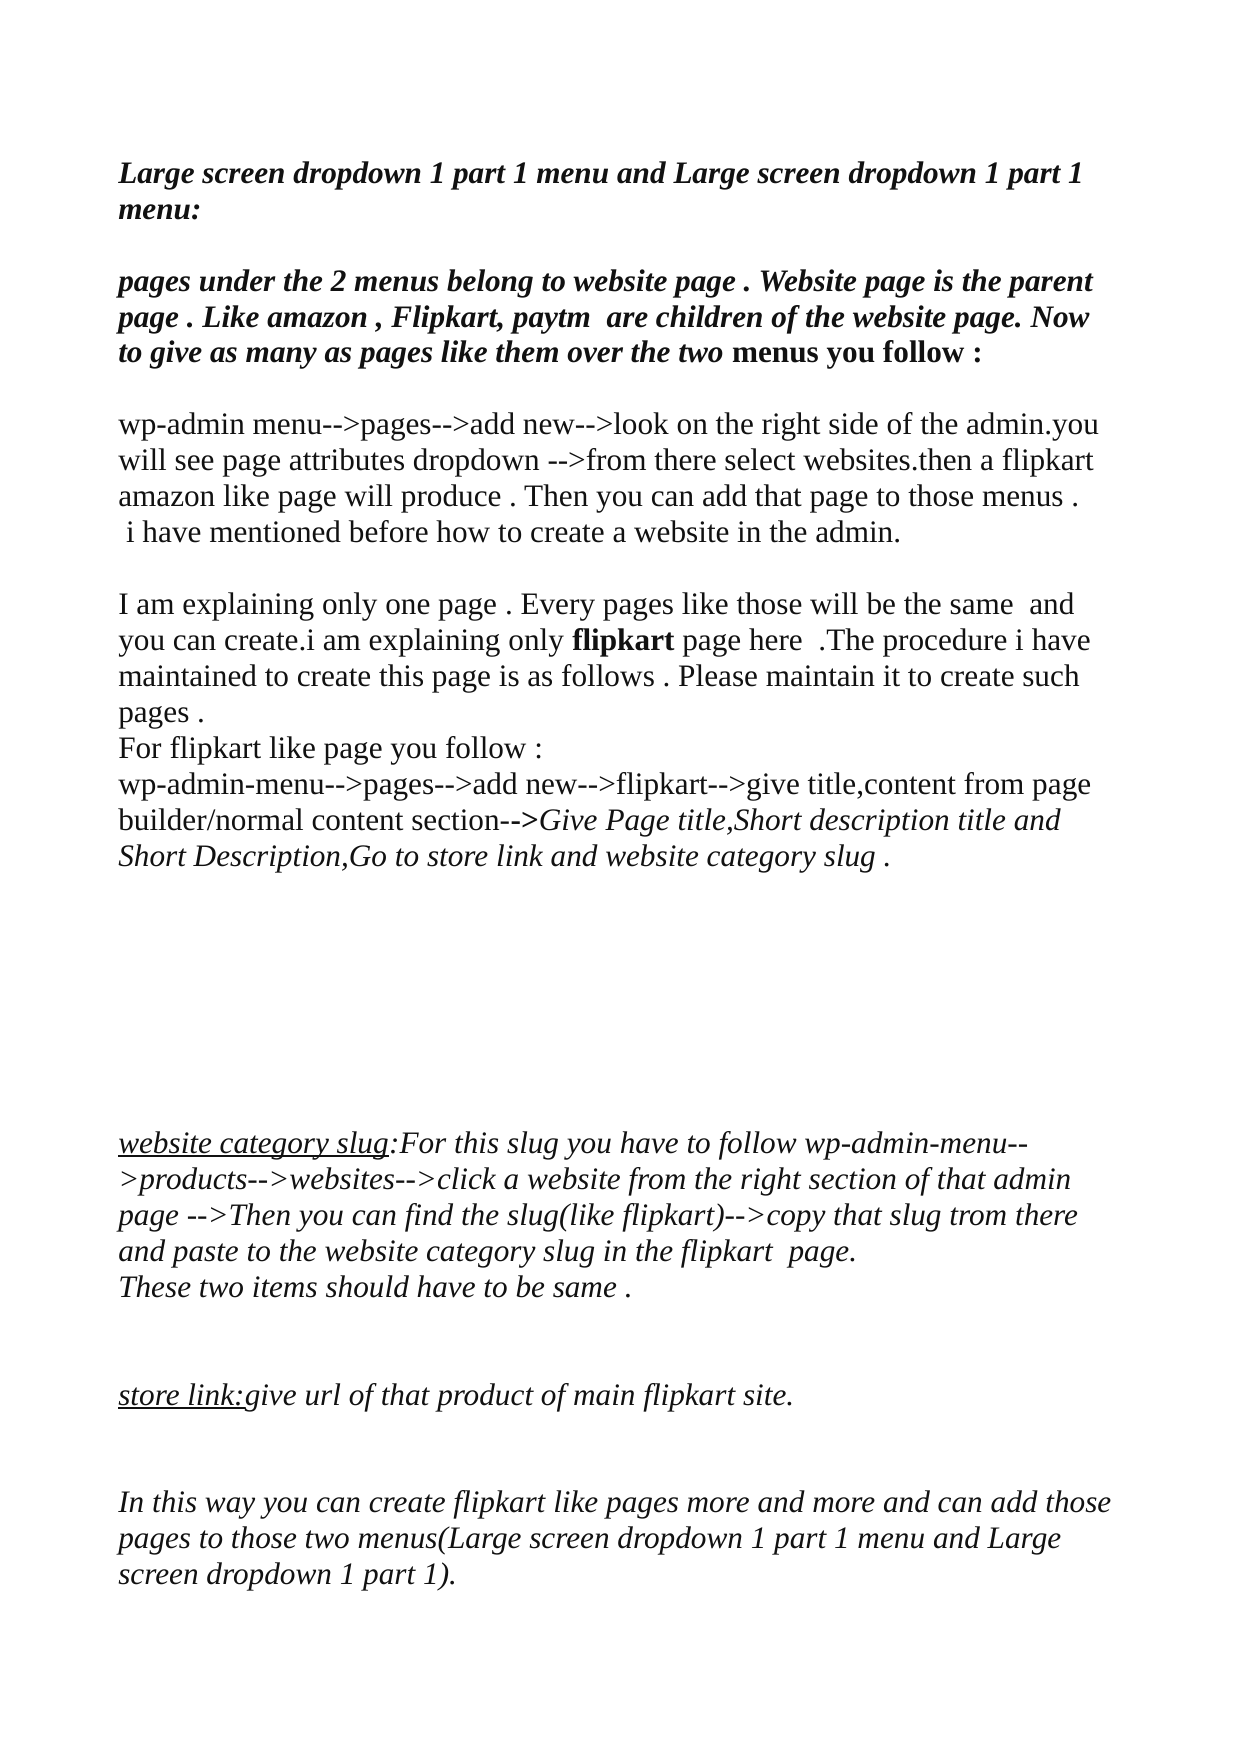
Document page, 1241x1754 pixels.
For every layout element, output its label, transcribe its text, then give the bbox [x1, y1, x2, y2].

text In this way you can create flipkart like pages more and more and can add those pages to those two menus(Large screen dropdown 1 part 1 menu and Large screen dropdown 1 part 1). [118, 1484, 1122, 1592]
text menu: [118, 190, 1122, 226]
text store link:give url of that product of main flipkart site. [118, 1376, 1122, 1412]
text wp-admin menu-->pages-->add new-->look on the right side of the admin.you will see page attributes dropdown -->from there select websites.then a flipkart amazon like page will produce . Then you can add that page to those menus . [118, 406, 1122, 513]
text I am explaining only one page . Every pages like those will be the same and you can create.i am explaining only flipkart page here .The procedure i have maintained to create this page is as follows . Please maintain it to create such pages . [118, 585, 1122, 729]
text Large screen dropdown 1 part 1 menu and Large screen dropdown 1 part 1 [118, 154, 1122, 190]
text These two items should have to be same . [118, 1268, 1122, 1304]
text wp-admin-menu-->pages-->add new-->flipkart-->give title,content from page builder/normal content section-->Give Page title,Short description title and Short Description,Go to store link and website category slug . [118, 765, 1122, 873]
text pages under the 2 menus belong to website page . Website page is the parent page . Like amazon , Flipkart, paytm are children of the website page. Now to give as many as pages like them over the two menus you follow : [118, 262, 1122, 370]
text website category slug:For this slug you have to follow wp-admin-menu-->products-->websites-->click a website from the right section of that admin page -->Then you can find the slug(like flipkart)-->copy that slug trom there and paste to the website category slug in the flipkart page. [118, 1124, 1122, 1268]
text i have mentioned before how to create a website in the admin. [118, 513, 1122, 549]
text For flipkart like page you follow : [118, 729, 1122, 765]
